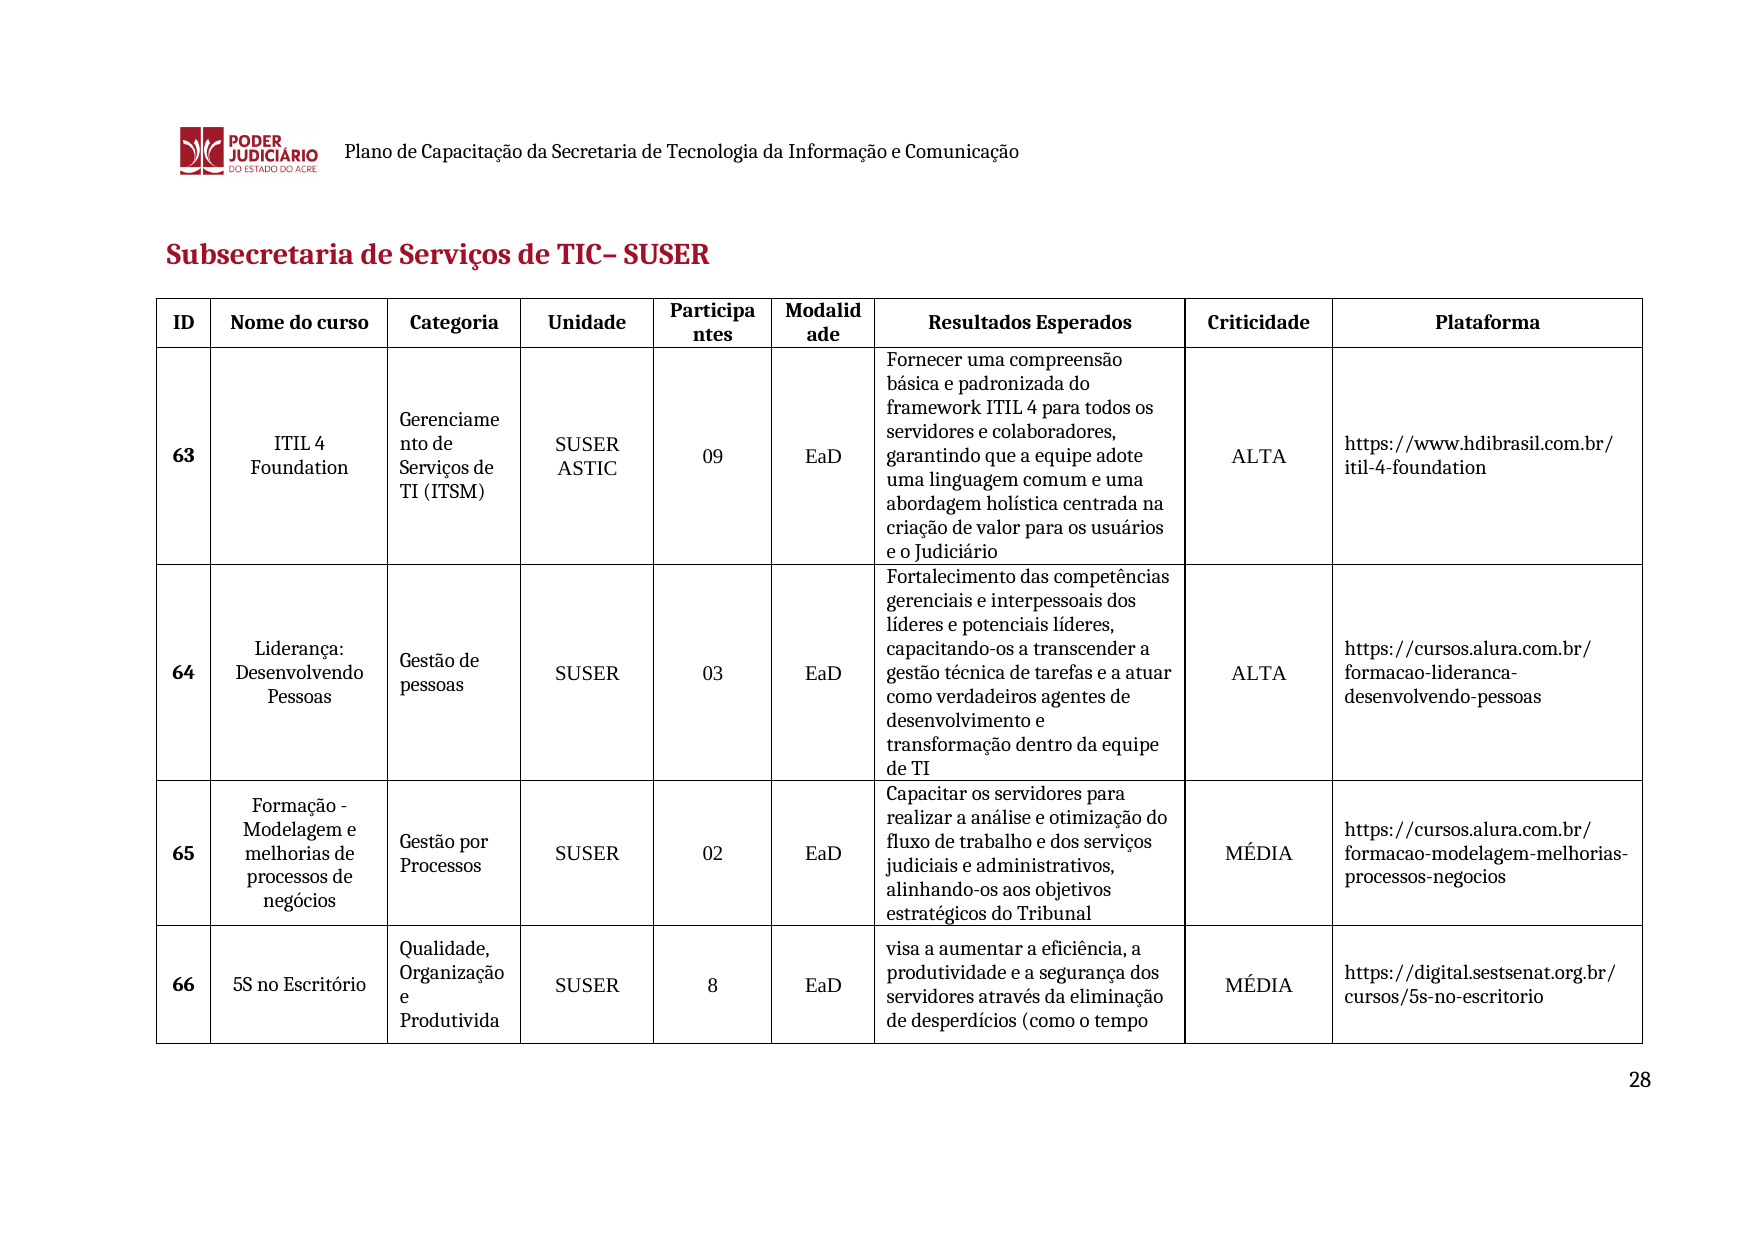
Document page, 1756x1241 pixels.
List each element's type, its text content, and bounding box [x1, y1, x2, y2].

subtitle Subsecretaria de Serviços de TIC– SUSER [167, 237, 1639, 272]
table_header Resultados Esperados [875, 299, 1184, 347]
table_cell Gestão por Processos [388, 781, 520, 925]
table_cell Gerenciamento de Serviços de TI (ITSM) [388, 348, 520, 564]
table_cell SUSER [521, 926, 653, 1043]
table_header Plataforma [1333, 299, 1642, 347]
table_cell Gestão de pessoas [388, 565, 520, 780]
table_cell https://cursos.alura.com.br/formacao-modelagem-melhorias-processos-negocios [1333, 781, 1642, 925]
table_cell 66 [157, 926, 210, 1043]
table_header Categoria [388, 299, 520, 347]
table_cell 02 [654, 781, 771, 925]
table_cell 65 [157, 781, 210, 925]
table_header Participantes [654, 299, 771, 347]
table_cell 5S no Escritório [211, 926, 387, 1043]
table_cell SUSER ASTIC [521, 348, 653, 564]
table_header Modalidade [772, 299, 874, 347]
table_cell Liderança: Desenvolvendo Pessoas [211, 565, 387, 780]
table_cell EaD [772, 348, 874, 564]
table_cell 64 [157, 565, 210, 780]
table_cell EaD [772, 926, 874, 1043]
table_cell MÉDIA [1186, 926, 1332, 1043]
table_cell EaD [772, 565, 874, 780]
table_cell MÉDIA [1186, 781, 1332, 925]
table_header ID [157, 299, 210, 347]
table_cell Formação - Modelagem e melhorias de processos de negócios [211, 781, 387, 925]
picture [177, 123, 321, 179]
table_cell Qualidade, Organização e Produtivida [388, 926, 520, 1043]
table_cell SUSER [521, 781, 653, 925]
table_cell Fortalecimento das competências gerenciais e interpessoais dos líderes e potenciais líderes, capacitando-os a transcender a gestão técnica de tarefas e a atuar como verdadeiros agentes de desenvolvimento e transformação dentro da equipe de TI [875, 565, 1184, 780]
table_cell ITIL 4 Foundation [211, 348, 387, 564]
table_cell 09 [654, 348, 771, 564]
table_cell Fornecer uma compreensão básica e padronizada do framework ITIL 4 para todos os servidores e colaboradores, garantindo que a equipe adote uma linguagem comum e uma abordagem holística centrada na criação de valor para os usuários e o Judiciário [875, 348, 1184, 564]
table_header Nome do curso [211, 299, 387, 347]
table_cell 03 [654, 565, 771, 780]
table_cell Capacitar os servidores para realizar a análise e otimização do fluxo de trabalho e dos serviços judiciais e administrativos, alinhando-os aos objetivos estratégicos do Tribunal [875, 781, 1184, 925]
table_header Unidade [521, 299, 653, 347]
table_header Criticidade [1186, 299, 1332, 347]
table_cell 63 [157, 348, 210, 564]
table_cell visa a aumentar a eficiência, a produtividade e a segurança dos servidores através da eliminação de desperdícios (como o tempo [875, 926, 1184, 1043]
table_cell 8 [654, 926, 771, 1043]
table_cell SUSER [521, 565, 653, 780]
table_cell EaD [772, 781, 874, 925]
table_cell ALTA [1186, 348, 1332, 564]
table_cell https://www.hdibrasil.com.br/itil-4-foundation [1333, 348, 1642, 564]
table_cell https://digital.sestsenat.org.br/cursos/5s-no-escritorio [1333, 926, 1642, 1043]
table_cell https://cursos.alura.com.br/formacao-lideranca-desenvolvendo-pessoas [1333, 565, 1642, 780]
table_cell ALTA [1186, 565, 1332, 780]
